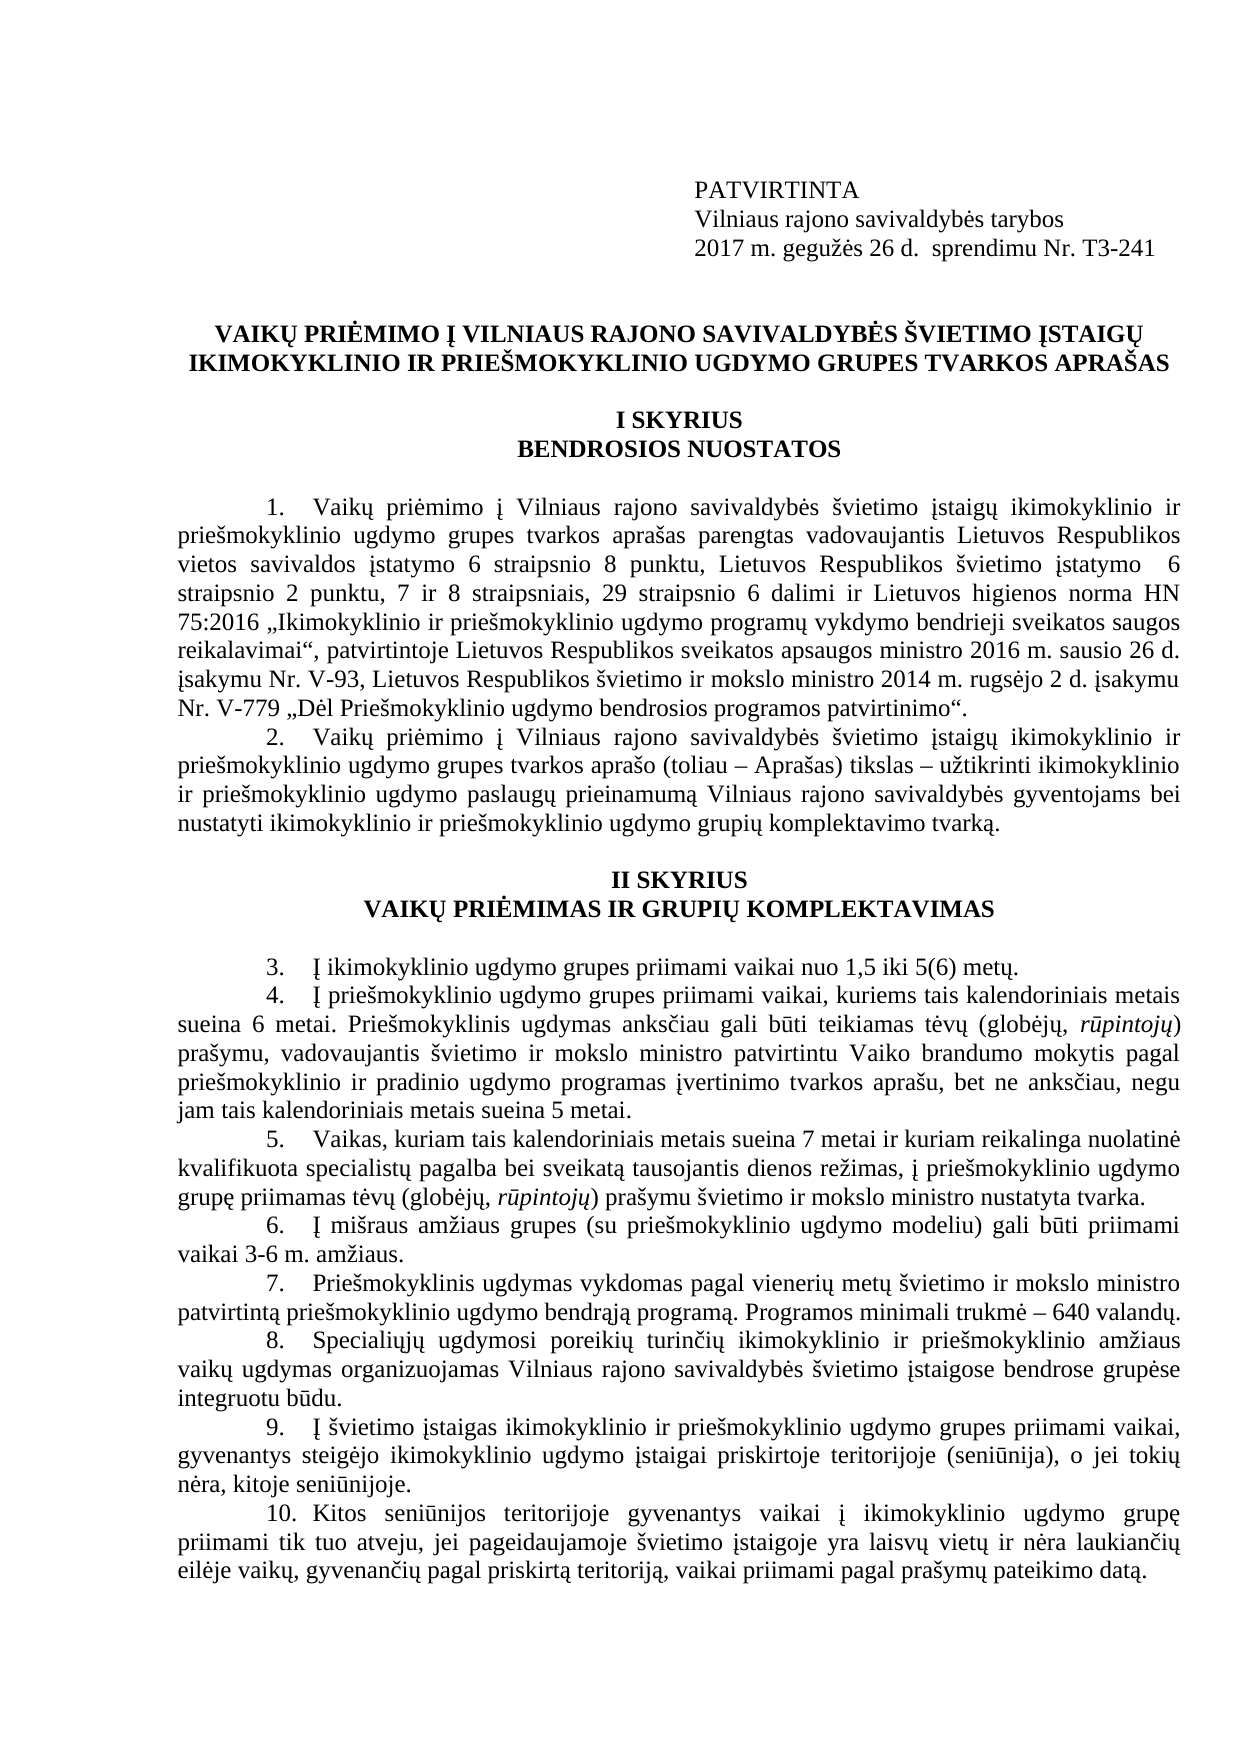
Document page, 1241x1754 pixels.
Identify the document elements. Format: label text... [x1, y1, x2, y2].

text PATVIRTINTA [694, 176, 1181, 204]
text VAIKŲ PRIĖMIMAS IR GRUPIŲ KOMPLEKTAVIMAS [177, 894, 1181, 923]
text 2017 m. gegužės 26 d. sprendimu Nr. T3-241 [694, 233, 1181, 262]
text BENDROSIOS NUOSTATOS [177, 434, 1181, 463]
text 2. Vaikų priėmimo į Vilniaus rajono savivaldybės švietimo įstaigų ikimokyklinio ir priešmokyklinio ugdymo grupes tvarkos aprašo (toliau – Aprašas) tikslas – užtikrinti ikimokyklinio ir priešmokyklinio ugdymo paslaugų prieinamumą Vilniaus rajono savivaldybės gyventojams bei nustatyti ikimokyklinio ir priešmokyklinio ugdymo grupių komplektavimo tvarką. [177, 722, 1181, 837]
text I SKYRIUS [177, 406, 1181, 434]
text 6. Į mišraus amžiaus grupes (su priešmokyklinio ugdymo modeliu) gali būti priimami vaikai 3-6 m. amžiaus. [177, 1211, 1181, 1268]
text 8. Specialiųjų ugdymosi poreikių turinčių ikimokyklinio ir priešmokyklinio amžiaus vaikų ugdymas organizuojamas Vilniaus rajono savivaldybės švietimo įstaigose bendrose grupėse integruotu būdu. [177, 1326, 1181, 1412]
text 7. Priešmokyklinis ugdymas vykdomas pagal vienerių metų švietimo ir mokslo ministro patvirtintą priešmokyklinio ugdymo bendrąją programą. Programos minimali trukmė – 640 valandų. [177, 1268, 1181, 1326]
text II SKYRIUS [177, 866, 1181, 894]
text 10. Kitos seniūnijos teritorijoje gyvenantys vaikai į ikimokyklinio ugdymo grupę priimami tik tuo atveju, jei pageidaujamoje švietimo įstaigoje yra laisvų vietų ir nėra laukiančių eilėje vaikų, gyvenančių pagal priskirtą teritoriją, vaikai priimami pagal prašymų pateikimo datą. [177, 1498, 1181, 1584]
text 9. Į švietimo įstaigas ikimokyklinio ir priešmokyklinio ugdymo grupes priimami vaikai, gyvenantys steigėjo ikimokyklinio ugdymo įstaigai priskirtoje teritorijoje (seniūnija), o jei tokių nėra, kitoje seniūnijoje. [177, 1412, 1181, 1498]
text VAIKŲ PRIĖMIMO Į VILNIAUS RAJONO SAVIVALDYBĖS ŠVIETIMO ĮSTAIGŲ IKIMOKYKLINIO IR PRIEŠMOKYKLINIO UGDYMO GRUPES TVARKOS APRAŠAS [177, 319, 1181, 377]
text 5. Vaikas, kuriam tais kalendoriniais metais sueina 7 metai ir kuriam reikalinga nuolatinė kvalifikuota specialistų pagalba bei sveikatą tausojantis dienos režimas, į priešmokyklinio ugdymo grupę priimamas tėvų (globėjų, rūpintojų) prašymu švietimo ir mokslo ministro nustatyta tvarka. [177, 1124, 1181, 1211]
text 3. Į ikimokyklinio ugdymo grupes priimami vaikai nuo 1,5 iki 5(6) metų. [177, 952, 1181, 981]
text Vilniaus rajono savivaldybės tarybos [694, 204, 1181, 233]
text 1. Vaikų priėmimo į Vilniaus rajono savivaldybės švietimo įstaigų ikimokyklinio ir priešmokyklinio ugdymo grupes tvarkos aprašas parengtas vadovaujantis Lietuvos Respublikos vietos savivaldos įstatymo 6 straipsnio 8 punktu, Lietuvos Respublikos švietimo įstatymo 6 straipsnio 2 punktu, 7 ir 8 straipsniais, 29 straipsnio 6 dalimi ir Lietuvos higienos norma HN 75:2016 „Ikimokyklinio ir priešmokyklinio ugdymo programų vykdymo bendrieji sveikatos saugos reikalavimai“, patvirtintoje Lietuvos Respublikos sveikatos apsaugos ministro 2016 m. sausio 26 d. įsakymu Nr. V-93, Lietuvos Respublikos švietimo ir mokslo ministro 2014 m. rugsėjo 2 d. įsakymu Nr. V-779 „Dėl Priešmokyklinio ugdymo bendrosios programos patvirtinimo“. [177, 492, 1181, 722]
text 4. Į priešmokyklinio ugdymo grupes priimami vaikai, kuriems tais kalendoriniais metais sueina 6 metai. Priešmokyklinis ugdymas anksčiau gali būti teikiamas tėvų (globėjų, rūpintojų) prašymu, vadovaujantis švietimo ir mokslo ministro patvirtintu Vaiko brandumo mokytis pagal priešmokyklinio ir pradinio ugdymo programas įvertinimo tvarkos aprašu, bet ne anksčiau, negu jam tais kalendoriniais metais sueina 5 metai. [177, 981, 1181, 1124]
